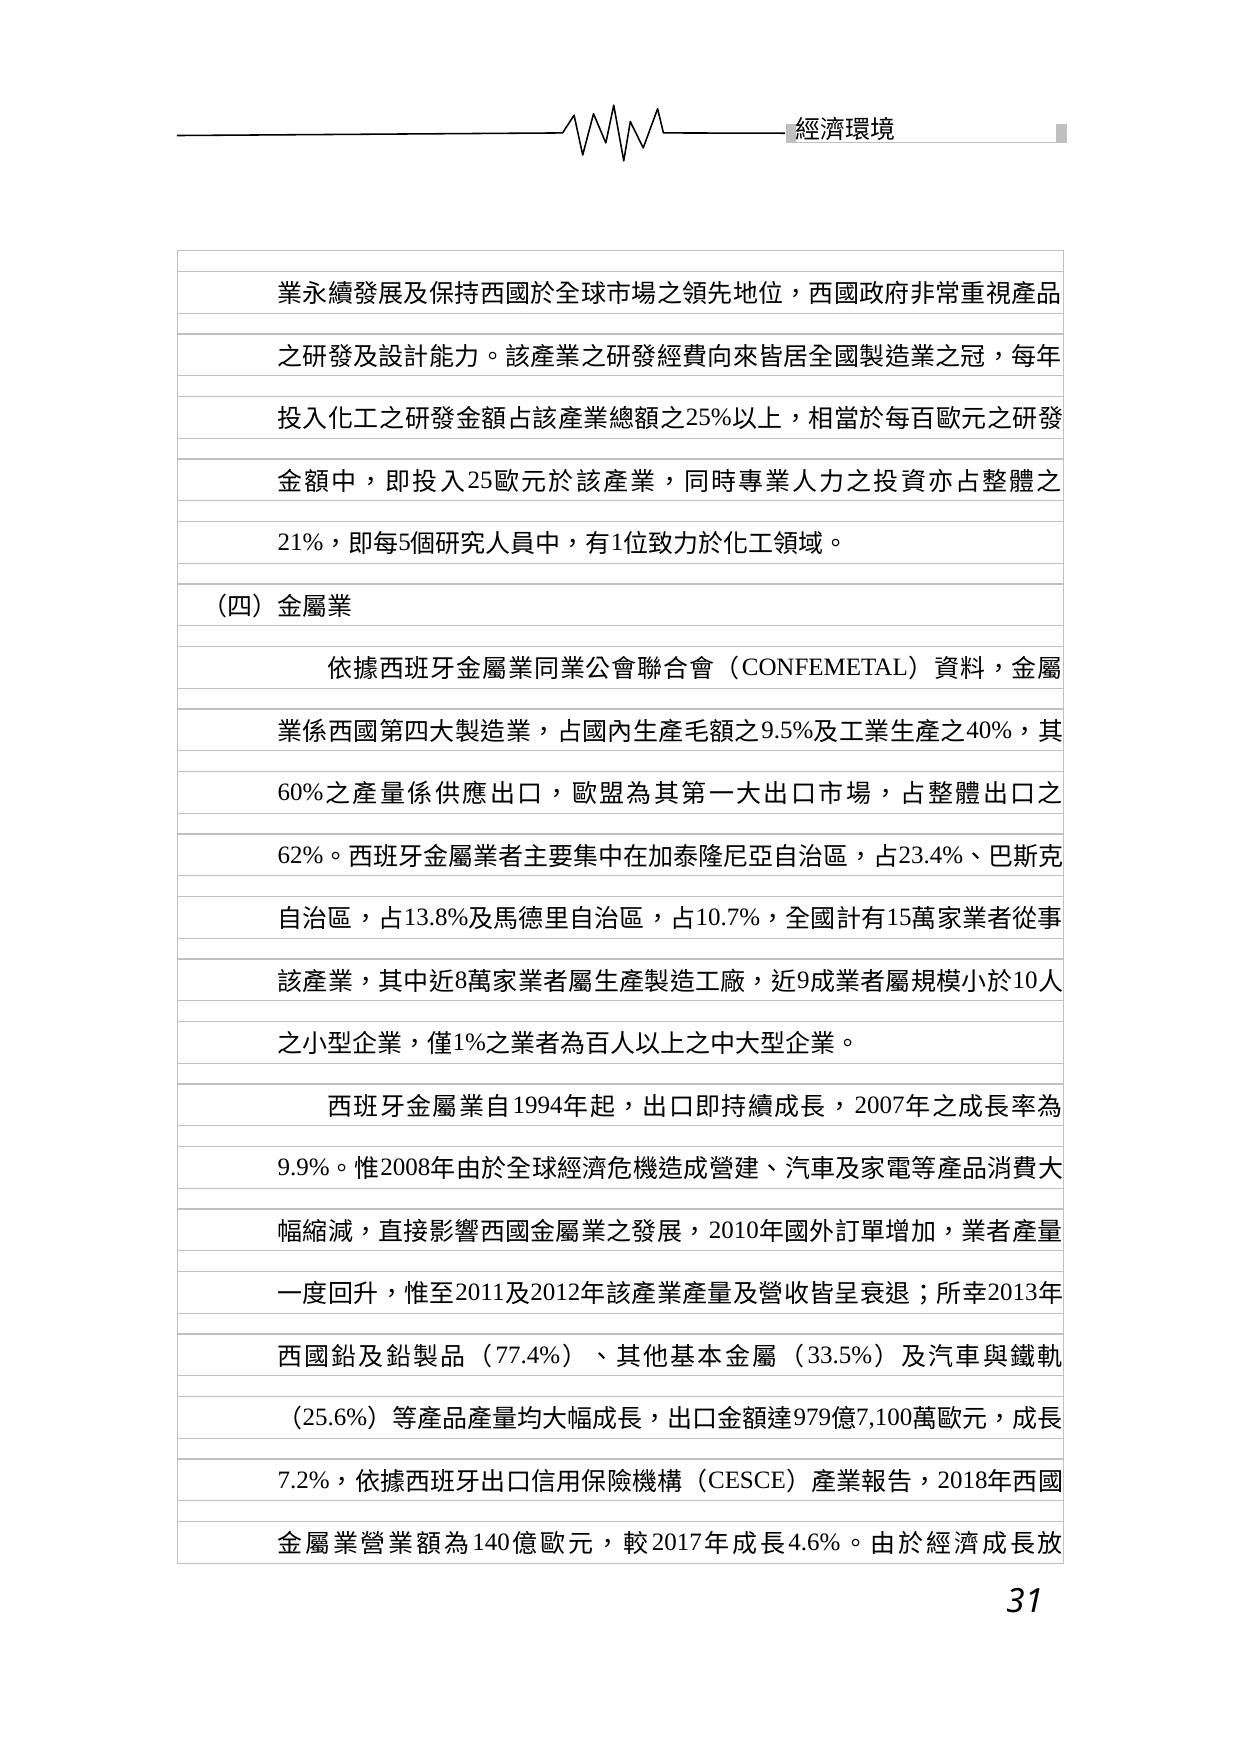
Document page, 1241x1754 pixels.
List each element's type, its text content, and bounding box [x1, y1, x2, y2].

text （25.6%）等產品產量均大幅成長，出口金額達979億7,100萬歐元，成長 [277, 1397, 1063, 1438]
text 西班牙金屬業自1994年起，出口即持續成長，2007年之成長率為 [277, 1085, 1063, 1125]
text [277, 1126, 1063, 1146]
text [277, 876, 1063, 896]
text 60%之產量係供應出口，歐盟為其第一大出口市場，占整體出口之 [277, 772, 1063, 813]
text [277, 939, 1063, 958]
text 9.9%。惟2008年由於全球經濟危機造成營建、汽車及家電等產品消費大 [277, 1147, 1063, 1188]
text [277, 751, 1063, 771]
text [277, 314, 1063, 333]
text [277, 1001, 1063, 1021]
text [277, 501, 1063, 521]
text 依據西班牙金屬業同業公會聯合會（CONFEMETAL）資料，金屬 [277, 647, 1063, 688]
text 金額中，即投入25歐元於該產業，同時專業人力之投資亦占整體之 [277, 460, 1063, 500]
text [277, 1251, 1063, 1271]
text 幅縮減，直接影響西國金屬業之發展，2010年國外訂單增加，業者產量 [277, 1210, 1063, 1250]
text 西國鉛及鉛製品（77.4%）、其他基本金屬（33.5%）及汽車與鐵軌 [277, 1335, 1063, 1375]
text [277, 439, 1063, 458]
text 該產業，其中近8萬家業者屬生產製造工廠，近9成業者屬規模小於10人 [277, 960, 1063, 1000]
text 之小型企業，僅1%之業者為百人以上之中大型企業。 [277, 1022, 1063, 1063]
text [277, 814, 1063, 833]
text 之研發及設計能力。該產業之研發經費向來皆居全國製造業之冠，每年 [277, 335, 1063, 375]
text [277, 626, 1063, 646]
text 業永續發展及保持西國於全球市場之領先地位，西國政府非常重視產品 [277, 272, 1063, 313]
text [277, 376, 1063, 396]
text 投入化工之研發金額占該產業總額之25%以上，相當於每百歐元之研發 [277, 397, 1063, 438]
text 62%。西班牙金屬業者主要集中在加泰隆尼亞自治區，占23.4%、巴斯克 [277, 835, 1063, 875]
text [277, 251, 1063, 271]
text 業係西國第四大製造業，占國內生產毛額之9.5%及工業生產之40%，其 [277, 710, 1063, 750]
text [202, 564, 1063, 583]
text 7.2%，依據西班牙出口信用保險機構（CESCE）產業報告，2018年西國 [277, 1460, 1063, 1500]
text 21%，即每5個研究人員中，有1位致力於化工領域。 [277, 522, 1063, 563]
text [277, 1064, 1063, 1083]
text [277, 1314, 1063, 1333]
text [277, 1376, 1063, 1396]
text [277, 1501, 1063, 1521]
text 一度回升，惟至2011及2012年該產業產量及營收皆呈衰退；所幸2013年 [277, 1272, 1063, 1313]
text [277, 689, 1063, 708]
text [277, 1439, 1063, 1458]
text [277, 1189, 1063, 1208]
text 自治區，占13.8%及馬德里自治區，占10.7%，全國計有15萬家業者從事 [277, 897, 1063, 938]
text （四）金屬業 [202, 585, 1063, 625]
text 金屬業營業額為140億歐元，較2017年成長4.6%。由於經濟成長放 [277, 1522, 1063, 1563]
